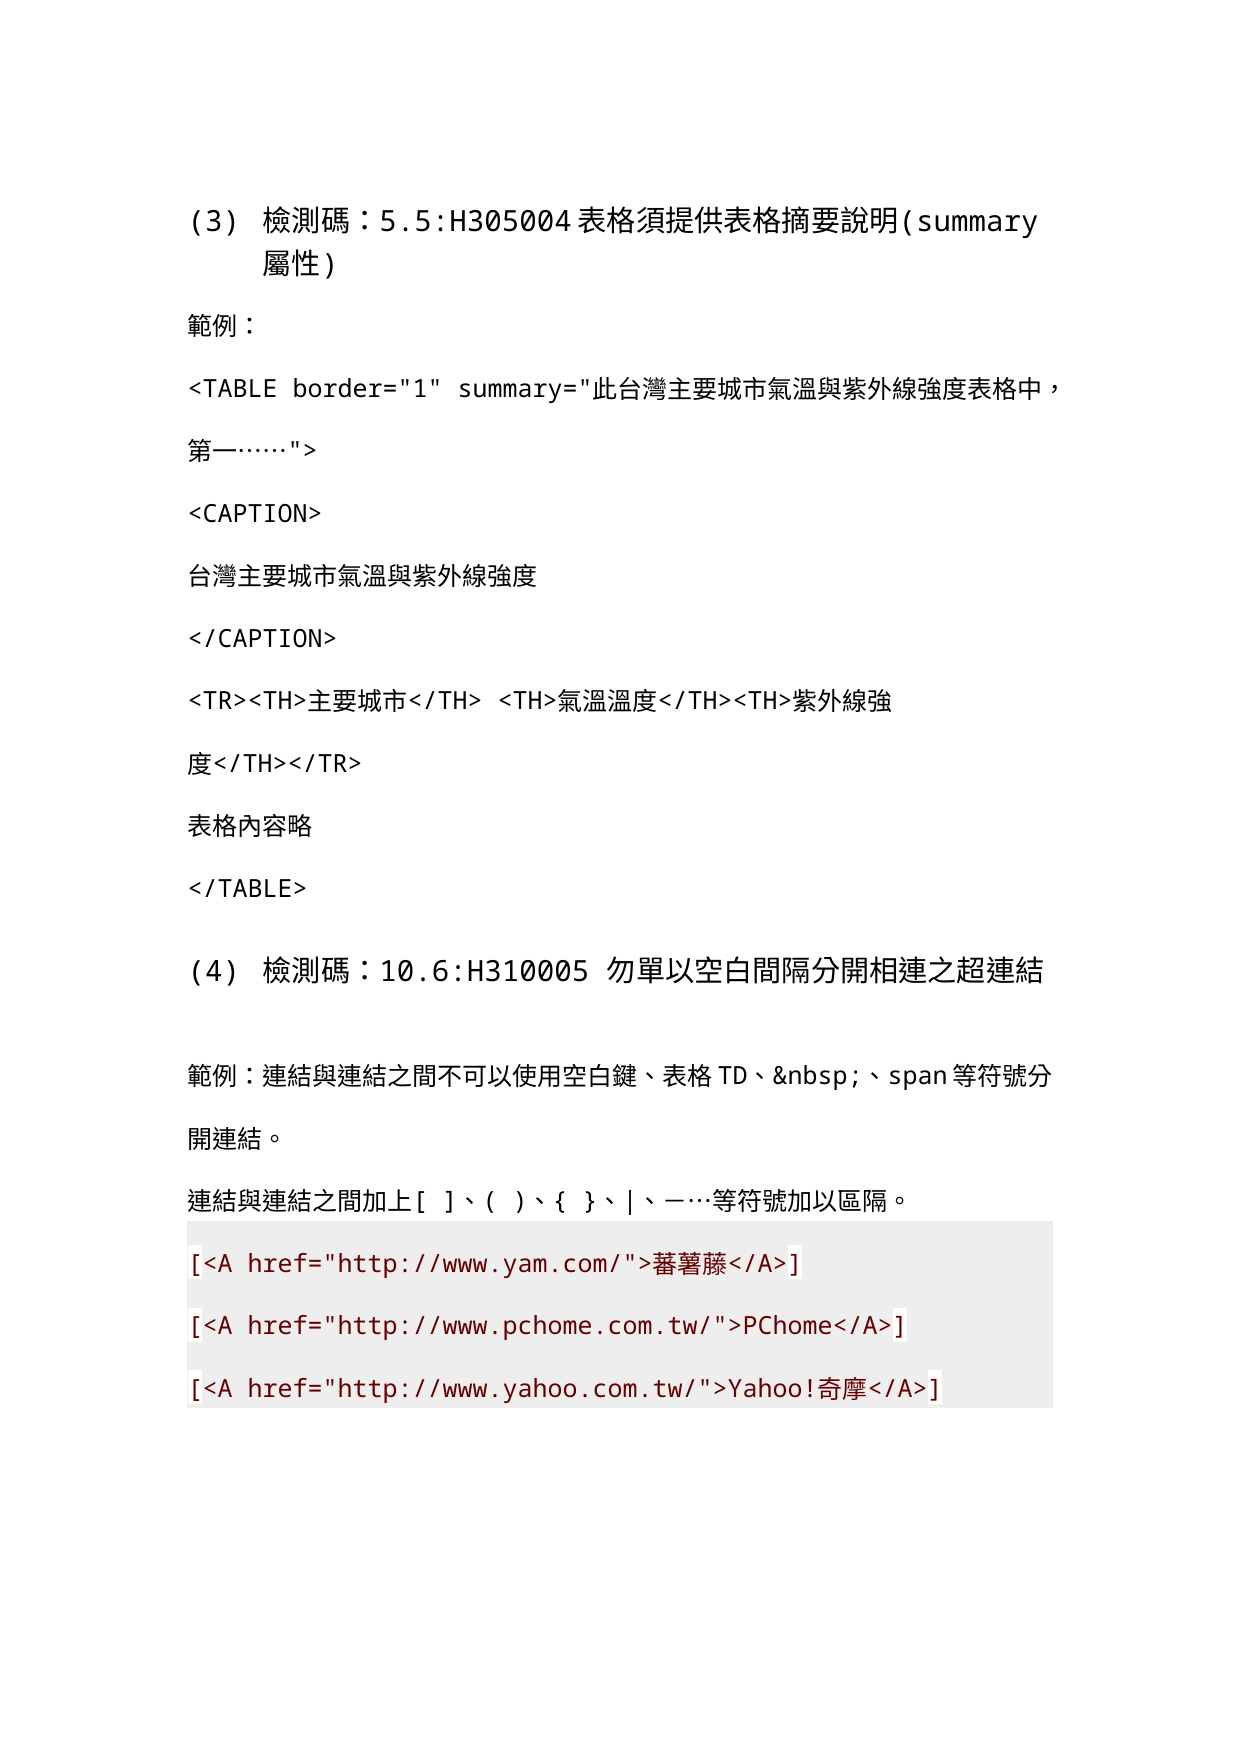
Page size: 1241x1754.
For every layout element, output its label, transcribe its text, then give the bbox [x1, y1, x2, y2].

text [<A href="http://www.pchome.com.tw/">PChome</A>] [187, 1283, 1053, 1346]
text 表格內容略 [187, 783, 1053, 846]
text 範例：連結與連結之間不可以使用空白鍵、表格TD、&nbsp;、span等符號分開連結。 [187, 1033, 1053, 1158]
text [<A href="http://www.yam.com/">蕃薯藤</A>] [187, 1221, 1053, 1283]
text 台灣主要城市氣溫與紫外線強度 [187, 533, 1053, 596]
text 連結與連結之間加上[ ]、( )、{ }、|、－…等符號加以區隔。 [187, 1158, 1053, 1221]
text <CAPTION> [187, 471, 1053, 533]
text <TABLE border="1" summary="此台灣主要城市氣溫與紫外線強度表格中，第一……"> [187, 346, 1053, 471]
list 檢測碼：10.6:H310005 勿單以空白間隔分開相連之超連結 [187, 948, 1053, 990]
list 檢測碼：5.5:H305004表格須提供表格摘要說明(summary屬性) [187, 198, 1053, 283]
text 範例： [187, 283, 1053, 346]
text </TABLE> [187, 846, 1053, 908]
text <TR><TH>主要城市</TH> <TH>氣溫溫度</TH><TH>紫外線強度</TH></TR> [187, 658, 1053, 783]
text [<A href="http://www.yahoo.com.tw/">Yahoo!奇摩</A>] [187, 1346, 1053, 1408]
text </CAPTION> [187, 596, 1053, 658]
